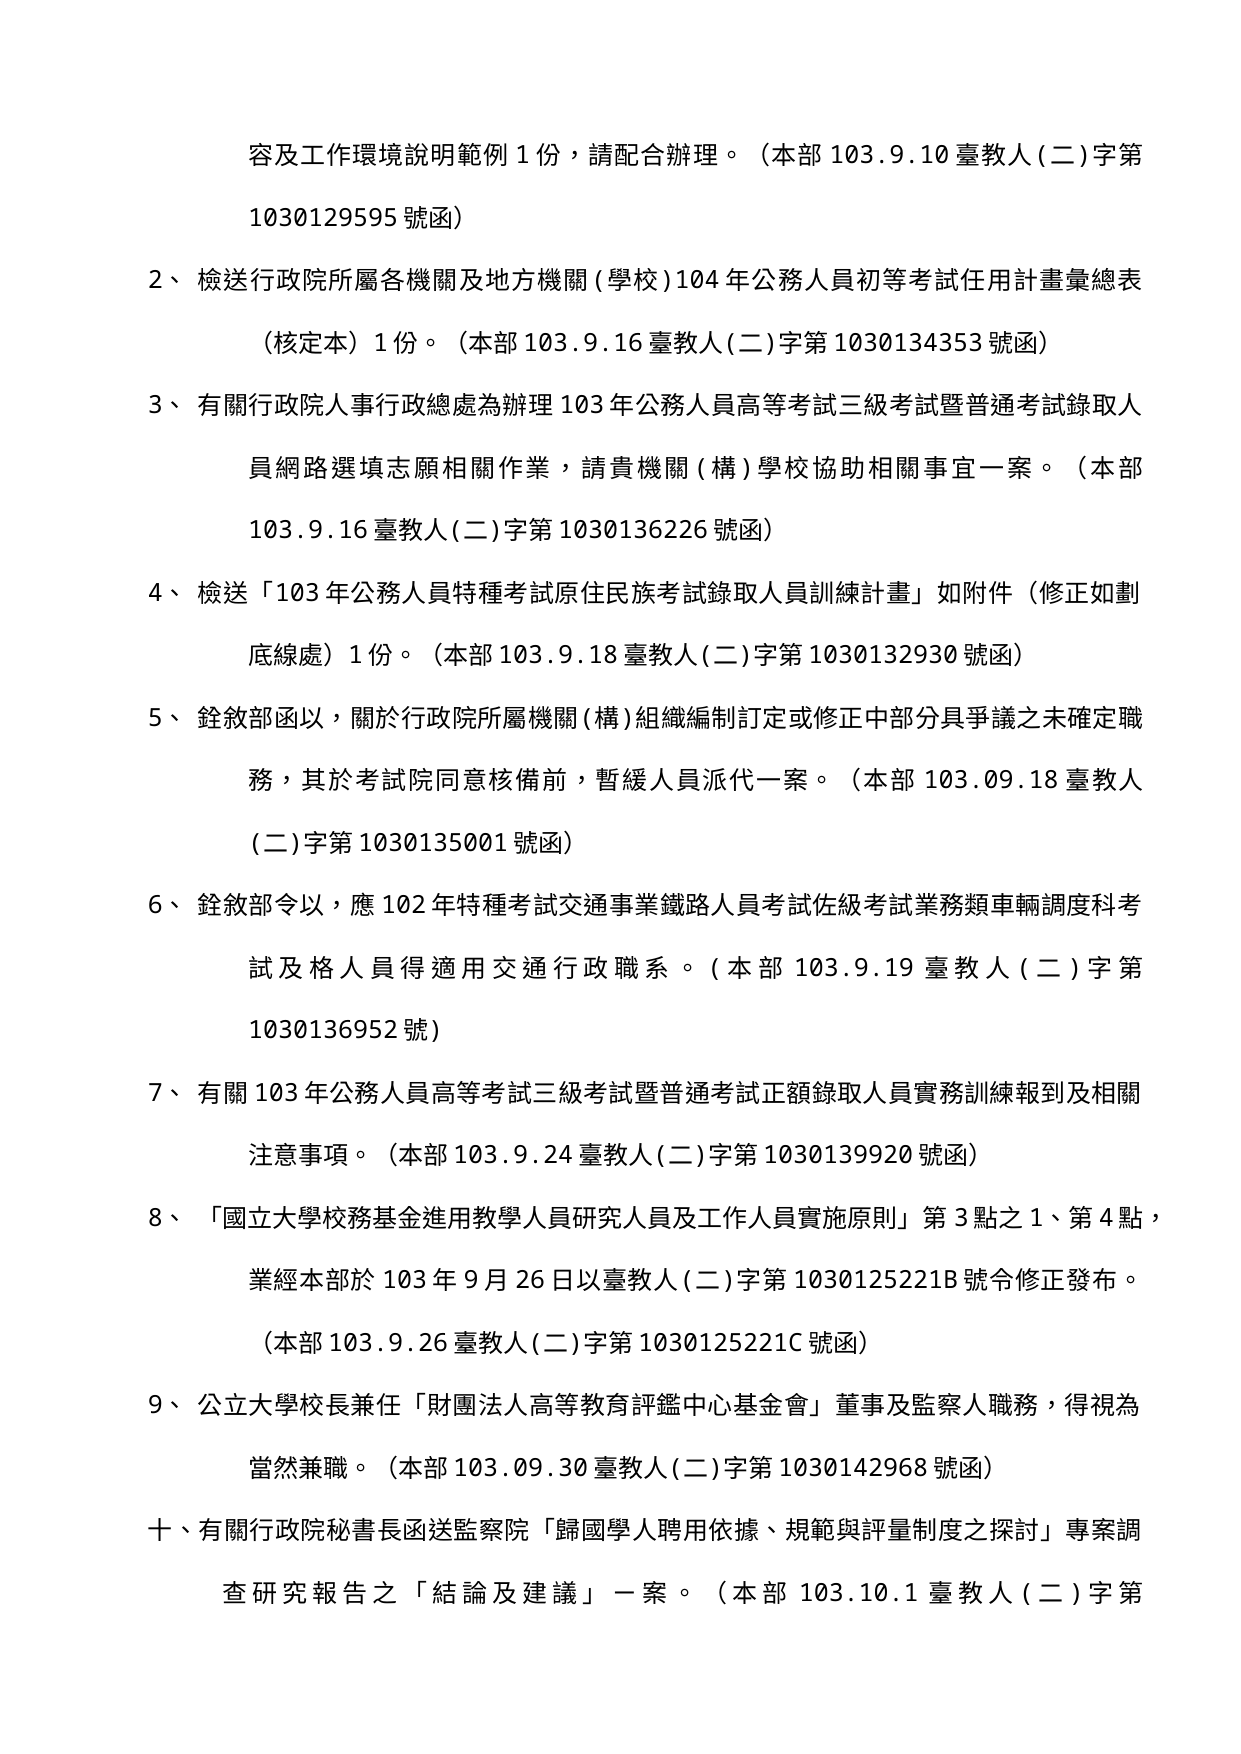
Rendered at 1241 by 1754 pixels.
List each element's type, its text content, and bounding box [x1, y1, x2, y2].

list 有關行政院人事行政總處為辦理103年公務人員高等考試三級考試暨普通考試錄取人員網路選填志願相關作業，請貴機關(構)學校協助相關事宜一案。（本部103.9.16臺教人(二)字第1030136226號函） [148, 362, 1144, 550]
list 檢送行政院所屬各機關及地方機關(學校)104年公務人員初等考試任用計畫彙總表（核定本）1份。（本部103.9.16臺教人(二)字第1030134353號函） [148, 237, 1144, 362]
list 「國立大學校務基金進用教學人員研究人員及工作人員實施原則」第3點之1、第4點，業經本部於103年9月26日以臺教人(二)字第1030125221B號令修正發布。（本部103.9.26臺教人(二)字第1030125221C號函） [148, 1175, 1144, 1362]
list 銓敘部函以，關於行政院所屬機關(構)組織編制訂定或修正中部分具爭議之未確定職務，其於考試院同意核備前，暫緩人員派代一案。（本部103.09.18臺教人(二)字第1030135001號函） [148, 675, 1144, 862]
text 十、有關行政院秘書長函送監察院「歸國學人聘用依據、規範與評量制度之探討」專案調查研究報告之「結論及建議」ㄧ案。（本部103.10.1臺教人(二)字第 [148, 1487, 1144, 1612]
list 有關103年公務人員高等考試三級考試暨普通考試正額錄取人員實務訓練報到及相關注意事項。（本部103.9.24臺教人(二)字第1030139920號函） [148, 1050, 1144, 1175]
list 容及工作環境說明範例1份，請配合辦理。（本部103.9.10臺教人(二)字第1030129595號函） [148, 112, 1144, 237]
list 檢送「103年公務人員特種考試原住民族考試錄取人員訓練計畫」如附件（修正如劃底線處）1份。（本部103.9.18臺教人(二)字第1030132930號函） [148, 550, 1144, 675]
list 公立大學校長兼任「財團法人高等教育評鑑中心基金會」董事及監察人職務，得視為當然兼職。（本部103.09.30臺教人(二)字第1030142968號函） [148, 1362, 1144, 1487]
list 銓敘部令以，應102年特種考試交通事業鐵路人員考試佐級考試業務類車輛調度科考試及格人員得適用交通行政職系。(本部103.9.19臺教人(二)字第1030136952號) [148, 862, 1144, 1050]
